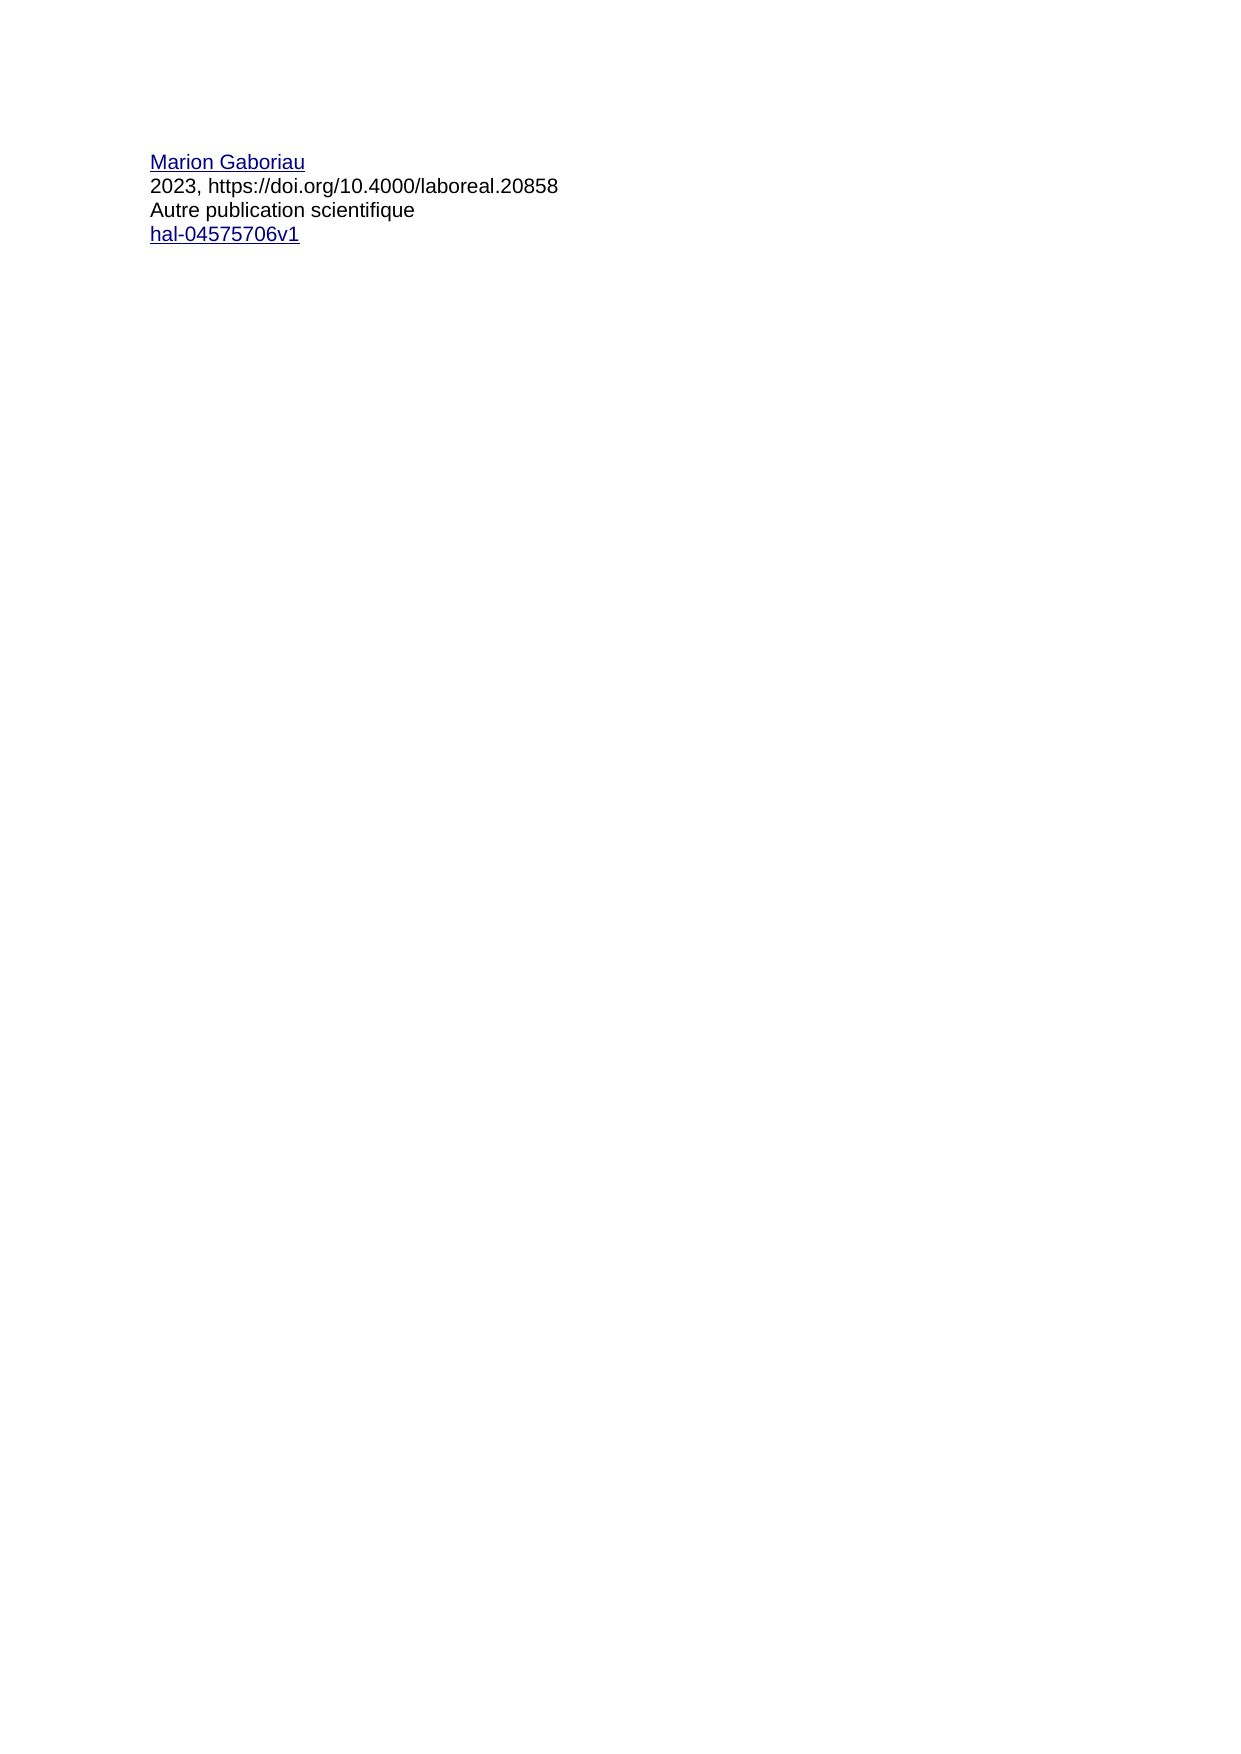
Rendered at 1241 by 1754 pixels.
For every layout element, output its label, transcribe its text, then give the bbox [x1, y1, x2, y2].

table_header Marion Gaboriau 2023, https://doi.org/10.4000/laboreal.20858 Autre publication scientifique hal-04575706v1 [150, 150, 1090, 246]
